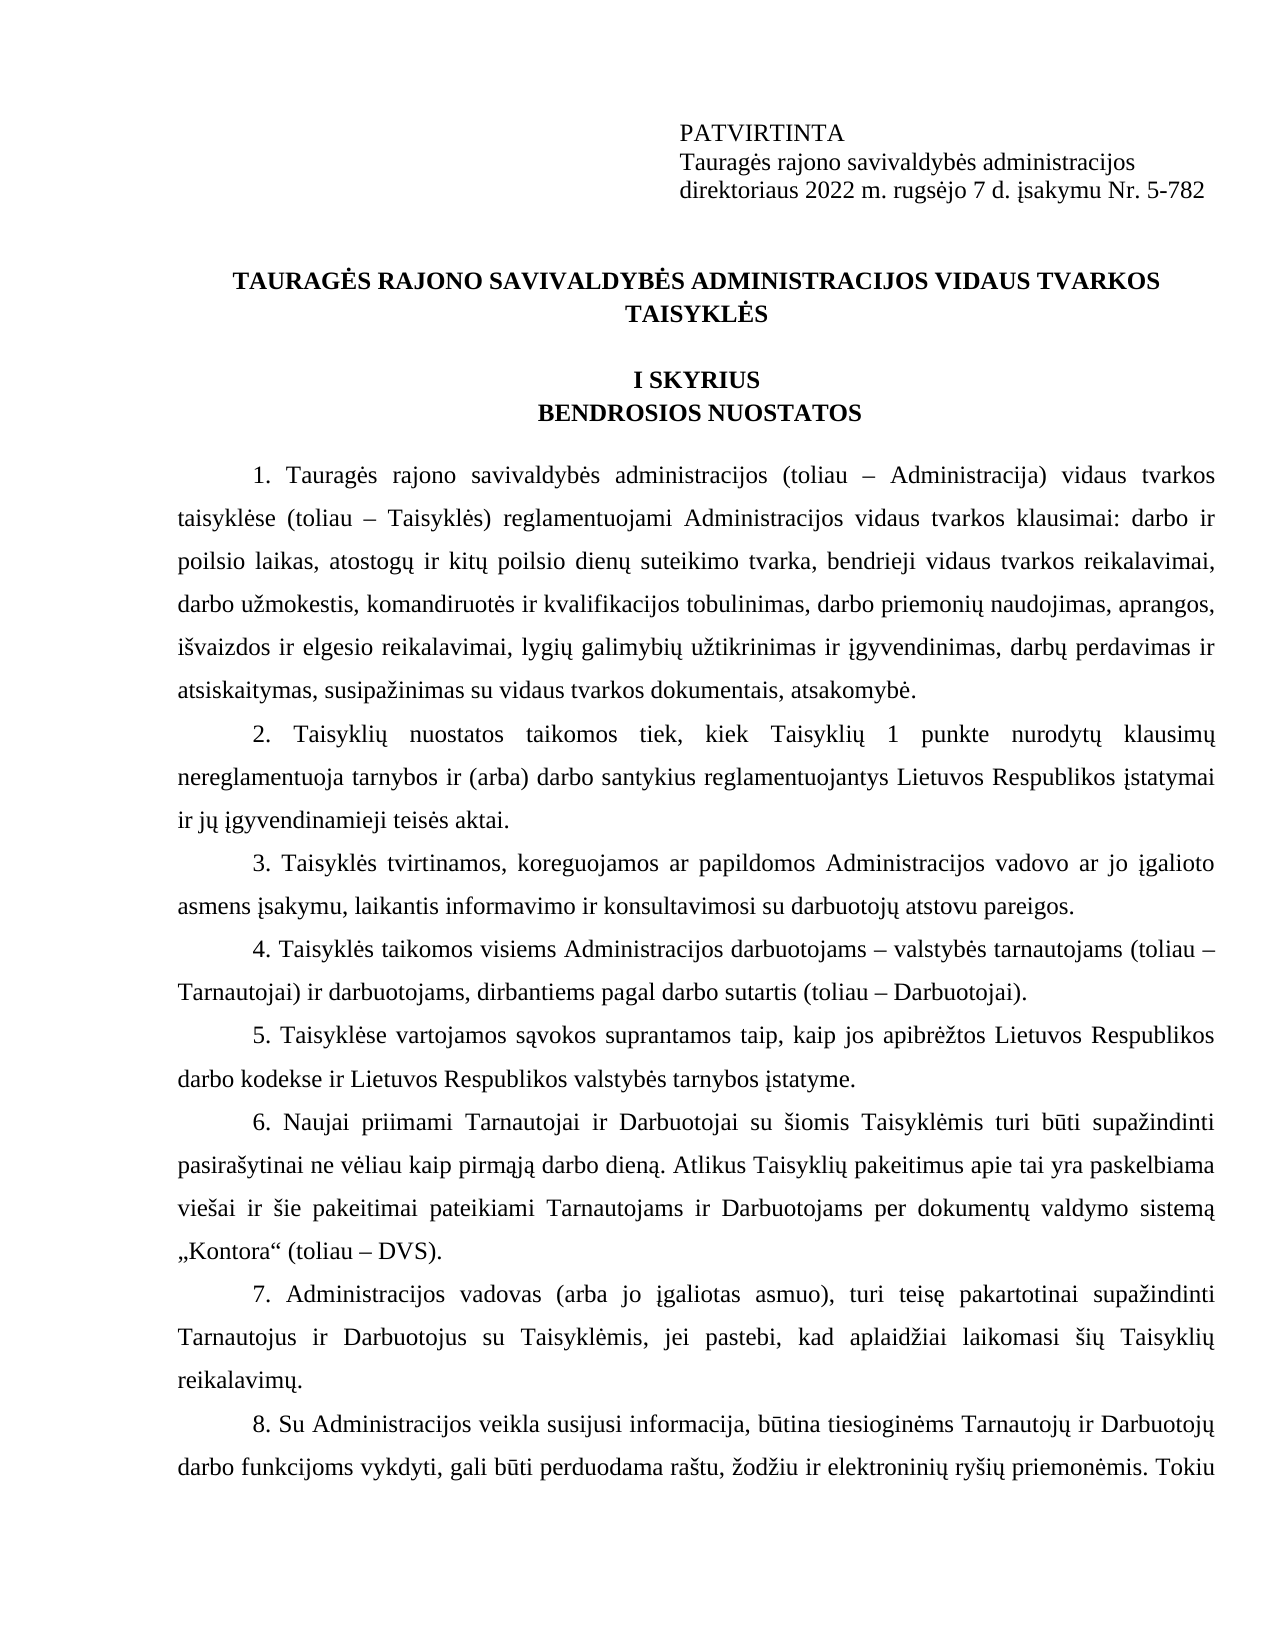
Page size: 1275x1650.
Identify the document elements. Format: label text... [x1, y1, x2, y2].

text I SKYRIUS [177, 365, 1216, 394]
text BENDROSIOS NUOSTATOS [177, 398, 1216, 427]
text 5. Taisyklėse vartojamos sąvokos suprantamos taip, kaip jos apibrėžtos Lietuvos Respublikos darbo kodekse ir Lietuvos Respublikos valstybės tarnybos įstatyme. [177, 1021, 1216, 1092]
text 3. Taisyklės tvirtinamos, koreguojamos ar papildomos Administracijos vadovo ar jo įgalioto asmens įsakymu, laikantis informavimo ir konsultavimosi su darbuotojų atstovu pareigos. [177, 848, 1216, 920]
text 7. Administracijos vadovas (arba jo įgaliotas asmuo), turi teisę pakartotinai supažindinti Tarnautojus ir Darbuotojus su Taisyklėmis, jei pastebi, kad aplaidžiai laikomasi šių Taisyklių reikalavimų. [177, 1279, 1216, 1394]
text 6. Naujai priimami Tarnautojai ir Darbuotojai su šiomis Taisyklėmis turi būti supažindinti pasirašytinai ne vėliau kaip pirmąją darbo dieną. Atlikus Taisyklių pakeitimus apie tai yra paskelbiama viešai ir šie pakeitimai pateikiami Tarnautojams ir Darbuotojams per dokumentų valdymo sistemą „Kontora“ (toliau – DVS). [177, 1107, 1216, 1265]
text Tauragės rajono savivaldybės administracijos [679, 147, 1216, 176]
text 1. Tauragės rajono savivaldybės administracijos (toliau – Administracija) vidaus tvarkos taisyklėse (toliau – Taisyklės) reglamentuojami Administracijos vidaus tvarkos klausimai: darbo ir poilsio laikas, atostogų ir kitų poilsio dienų suteikimo tvarka, bendrieji vidaus tvarkos reikalavimai, darbo užmokestis, komandiruotės ir kvalifikacijos tobulinimas, darbo priemonių naudojimas, aprangos, išvaizdos ir elgesio reikalavimai, lygių galimybių užtikrinimas ir įgyvendinimas, darbų perdavimas ir atsiskaitymas, susipažinimas su vidaus tvarkos dokumentais, atsakomybė. [177, 460, 1216, 704]
text 4. Taisyklės taikomos visiems Administracijos darbuotojams – valstybės tarnautojams (toliau – Tarnautojai) ir darbuotojams, dirbantiems pagal darbo sutartis (toliau – Darbuotojai). [177, 934, 1216, 1006]
text 2. Taisyklių nuostatos taikomos tiek, kiek Taisyklių 1 punkte nurodytų klausimų nereglamentuoja tarnybos ir (arba) darbo santykius reglamentuojantys Lietuvos Respublikos įstatymai ir jų įgyvendinamieji teisės aktai. [177, 719, 1216, 834]
text 8. Su Administracijos veikla susijusi informacija, būtina tiesioginėms Tarnautojų ir Darbuotojų darbo funkcijoms vykdyti, gali būti perduodama raštu, žodžiu ir elektroninių ryšių priemonėmis. Tokiu [177, 1409, 1216, 1481]
text TAURAGĖS RAJONO SAVIVALDYBĖS ADMINISTRACIJOS VIDAUS TVARKOS TAISYKLĖS [177, 266, 1216, 328]
text direktoriaus 2022 m. rugsėjo 7 d. įsakymu Nr. 5-782 [679, 176, 1216, 204]
text PATVIRTINTA [679, 118, 1216, 147]
